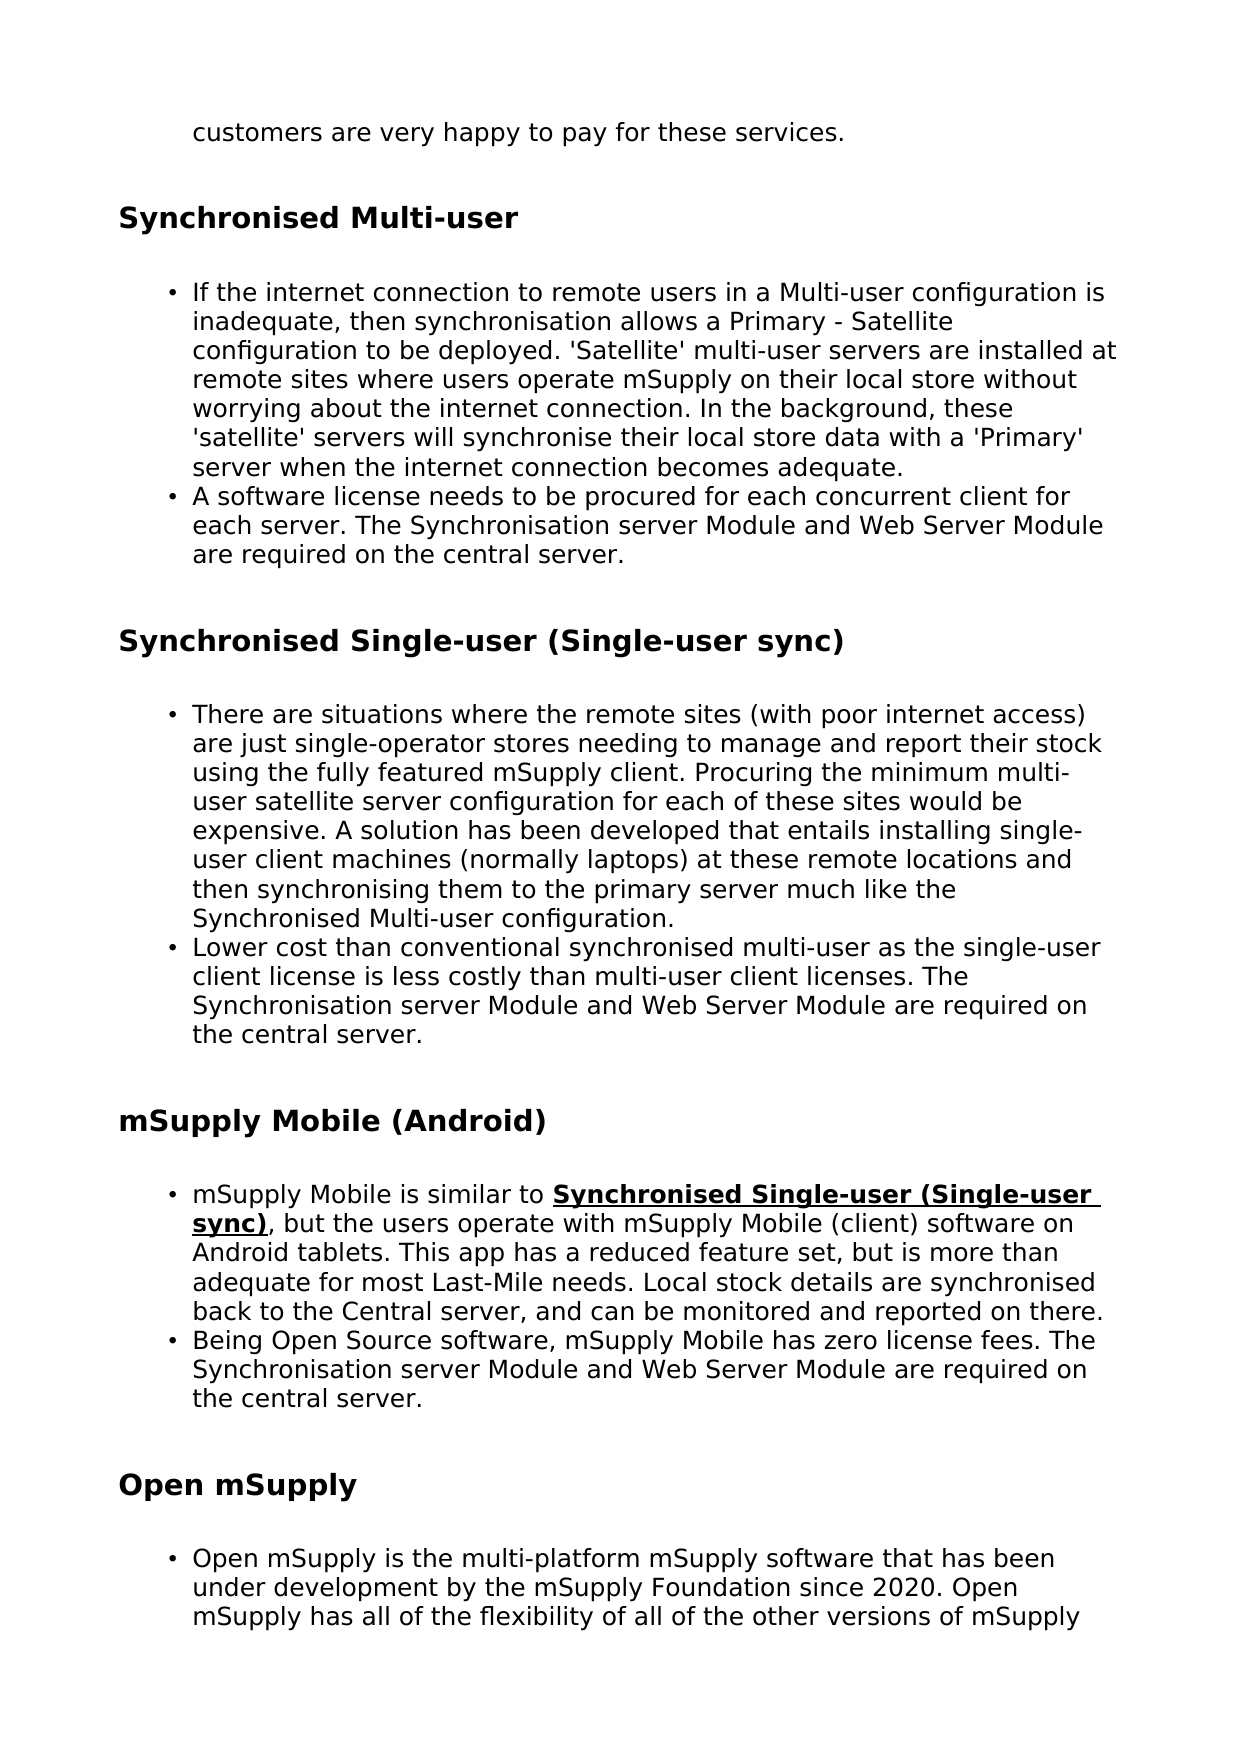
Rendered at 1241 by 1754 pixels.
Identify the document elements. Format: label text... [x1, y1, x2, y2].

subtitle Synchronised Single-user (Single-user sync) [118, 624, 1122, 658]
list Lower cost than conventional synchronised multi-user as the single-user client license is less costly than multi-user client licenses. The Synchronisation server Module and Web Server Module are required on the central server. [177, 933, 1122, 1050]
list A software license needs to be procured for each concurrent client for each server. The Synchronisation server Module and Web Server Module are required on the central server. [177, 482, 1122, 569]
list Being Open Source software, mSupply Mobile has zero license fees. The Synchronisation server Module and Web Server Module are required on the central server. [177, 1326, 1122, 1413]
list If the internet connection to remote users in a Multi-user configuration is inadequate, then synchronisation allows a Primary - Satellite configuration to be deployed. 'Satellite' multi-user servers are installed at remote sites where users operate mSupply on their local store without worrying about the internet connection. In the background, these 'satellite' servers will synchronise their local store data with a 'Primary' server when the internet connection becomes adequate. [177, 278, 1122, 482]
list mSupply Mobile is similar to Synchronised Single-user (Single-user sync), but the users operate with mSupply Mobile (client) software on Android tablets. This app has a reduced feature set, but is more than adequate for most Last-Mile needs. Local stock details are synchronised back to the Central server, and can be monitored and reported on there. [177, 1180, 1122, 1326]
list Open mSupply is the multi-platform mSupply software that has been under development by the mSupply Foundation since 2020. Open mSupply has all of the flexibility of all of the other versions of mSupply [177, 1544, 1122, 1631]
list There are situations where the remote sites (with poor internet access) are just single-operator stores needing to manage and report their stock using the fully featured mSupply client. Procuring the minimum multi-user satellite server configuration for each of these sites would be expensive. A solution has been developed that entails installing single-user client machines (normally laptops) at these remote locations and then synchronising them to the primary server much like the Synchronised Multi-user configuration. [177, 700, 1122, 933]
subtitle mSupply Mobile (Android) [118, 1104, 1122, 1138]
subtitle Open mSupply [118, 1468, 1122, 1502]
list customers are very happy to pay for these services. [177, 118, 1122, 147]
subtitle Synchronised Multi-user [118, 202, 1122, 236]
